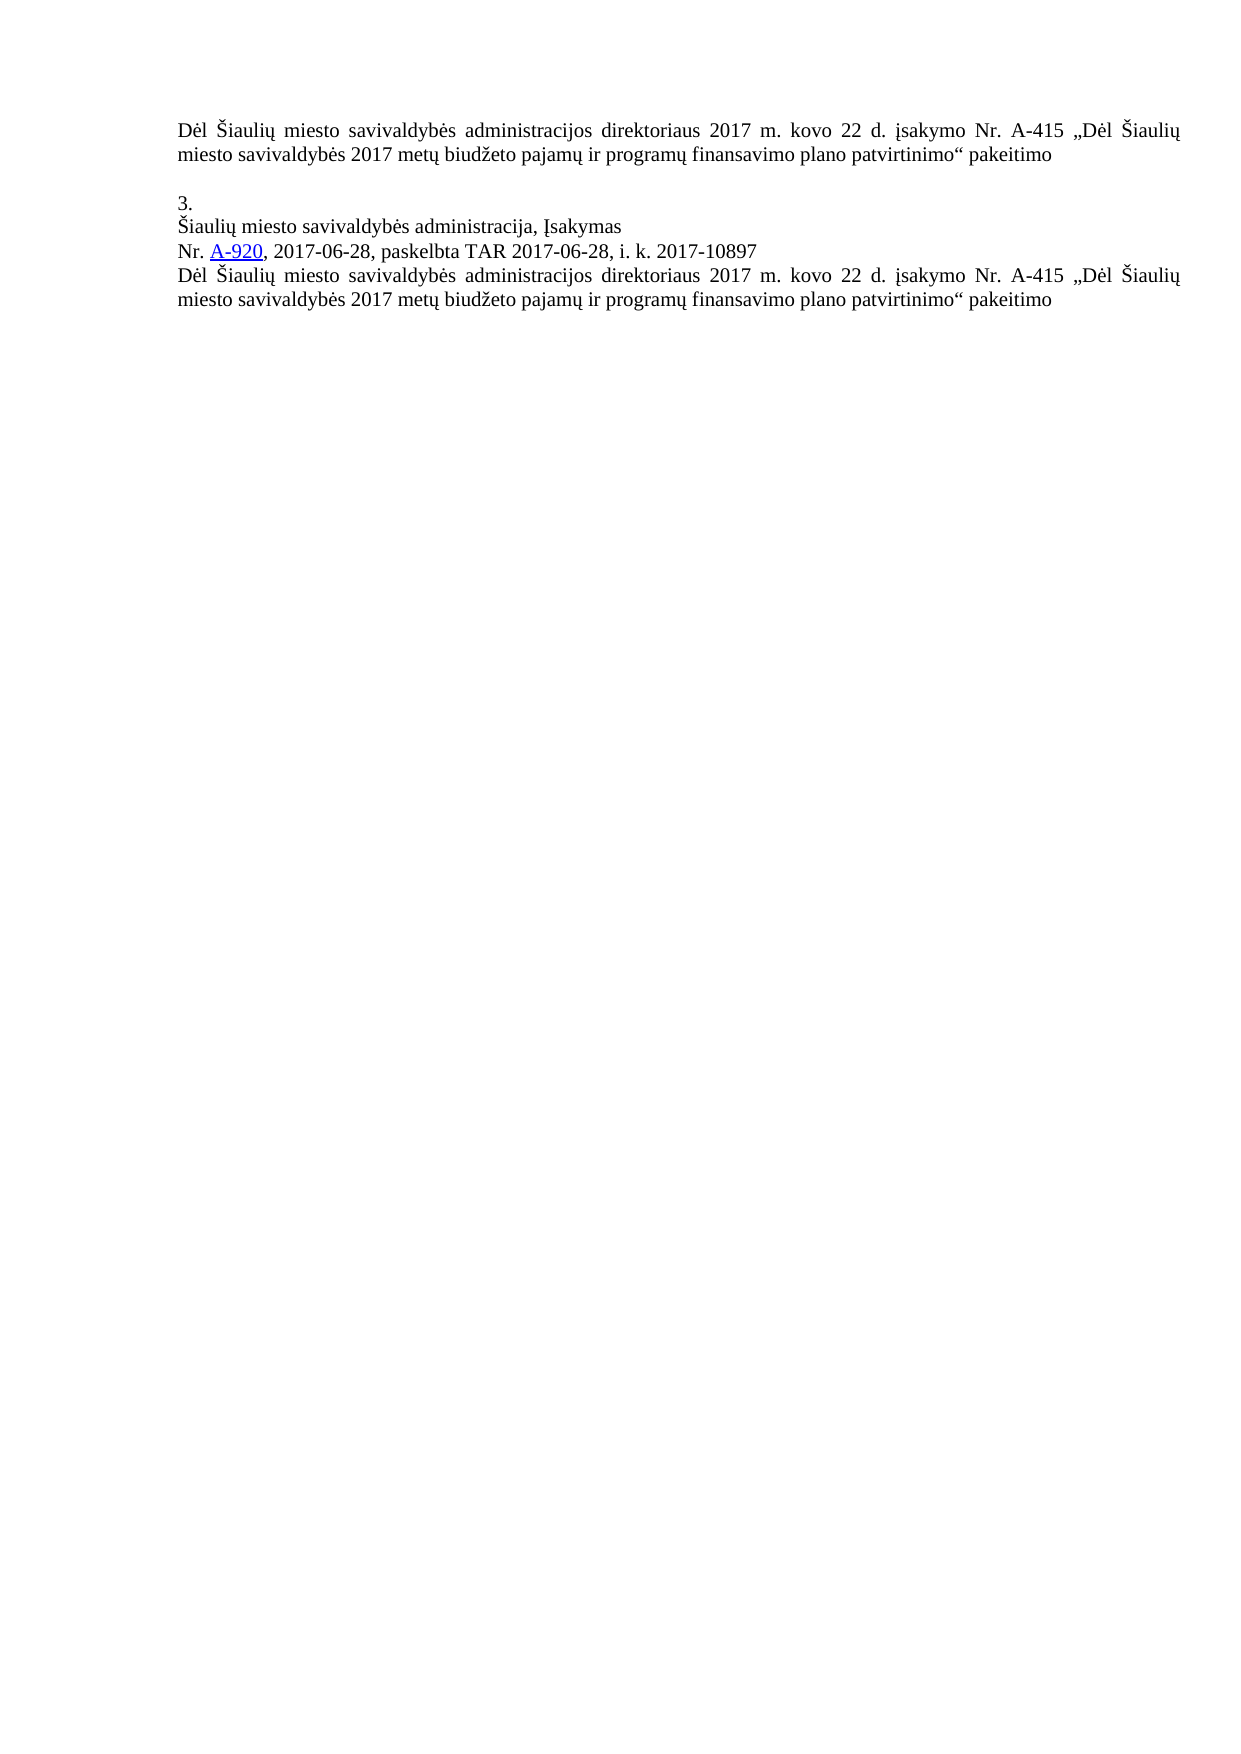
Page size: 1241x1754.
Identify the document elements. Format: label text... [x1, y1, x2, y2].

text Dėl Šiaulių miesto savivaldybės administracijos direktoriaus 2017 m. kovo 22 d. įsakymo Nr. A-415 „Dėl Šiaulių miesto savivaldybės 2017 metų biudžeto pajamų ir programų finansavimo plano patvirtinimo“ pakeitimo [177, 263, 1181, 311]
text Nr. A-920, 2017-06-28, paskelbta TAR 2017-06-28, i. k. 2017-10897 [177, 238, 1181, 263]
text Dėl Šiaulių miesto savivaldybės administracijos direktoriaus 2017 m. kovo 22 d. įsakymo Nr. A-415 „Dėl Šiaulių miesto savivaldybės 2017 metų biudžeto pajamų ir programų finansavimo plano patvirtinimo“ pakeitimo [177, 118, 1181, 166]
text 3. [177, 190, 1181, 214]
text Šiaulių miesto savivaldybės administracija, Įsakymas [177, 214, 1181, 238]
